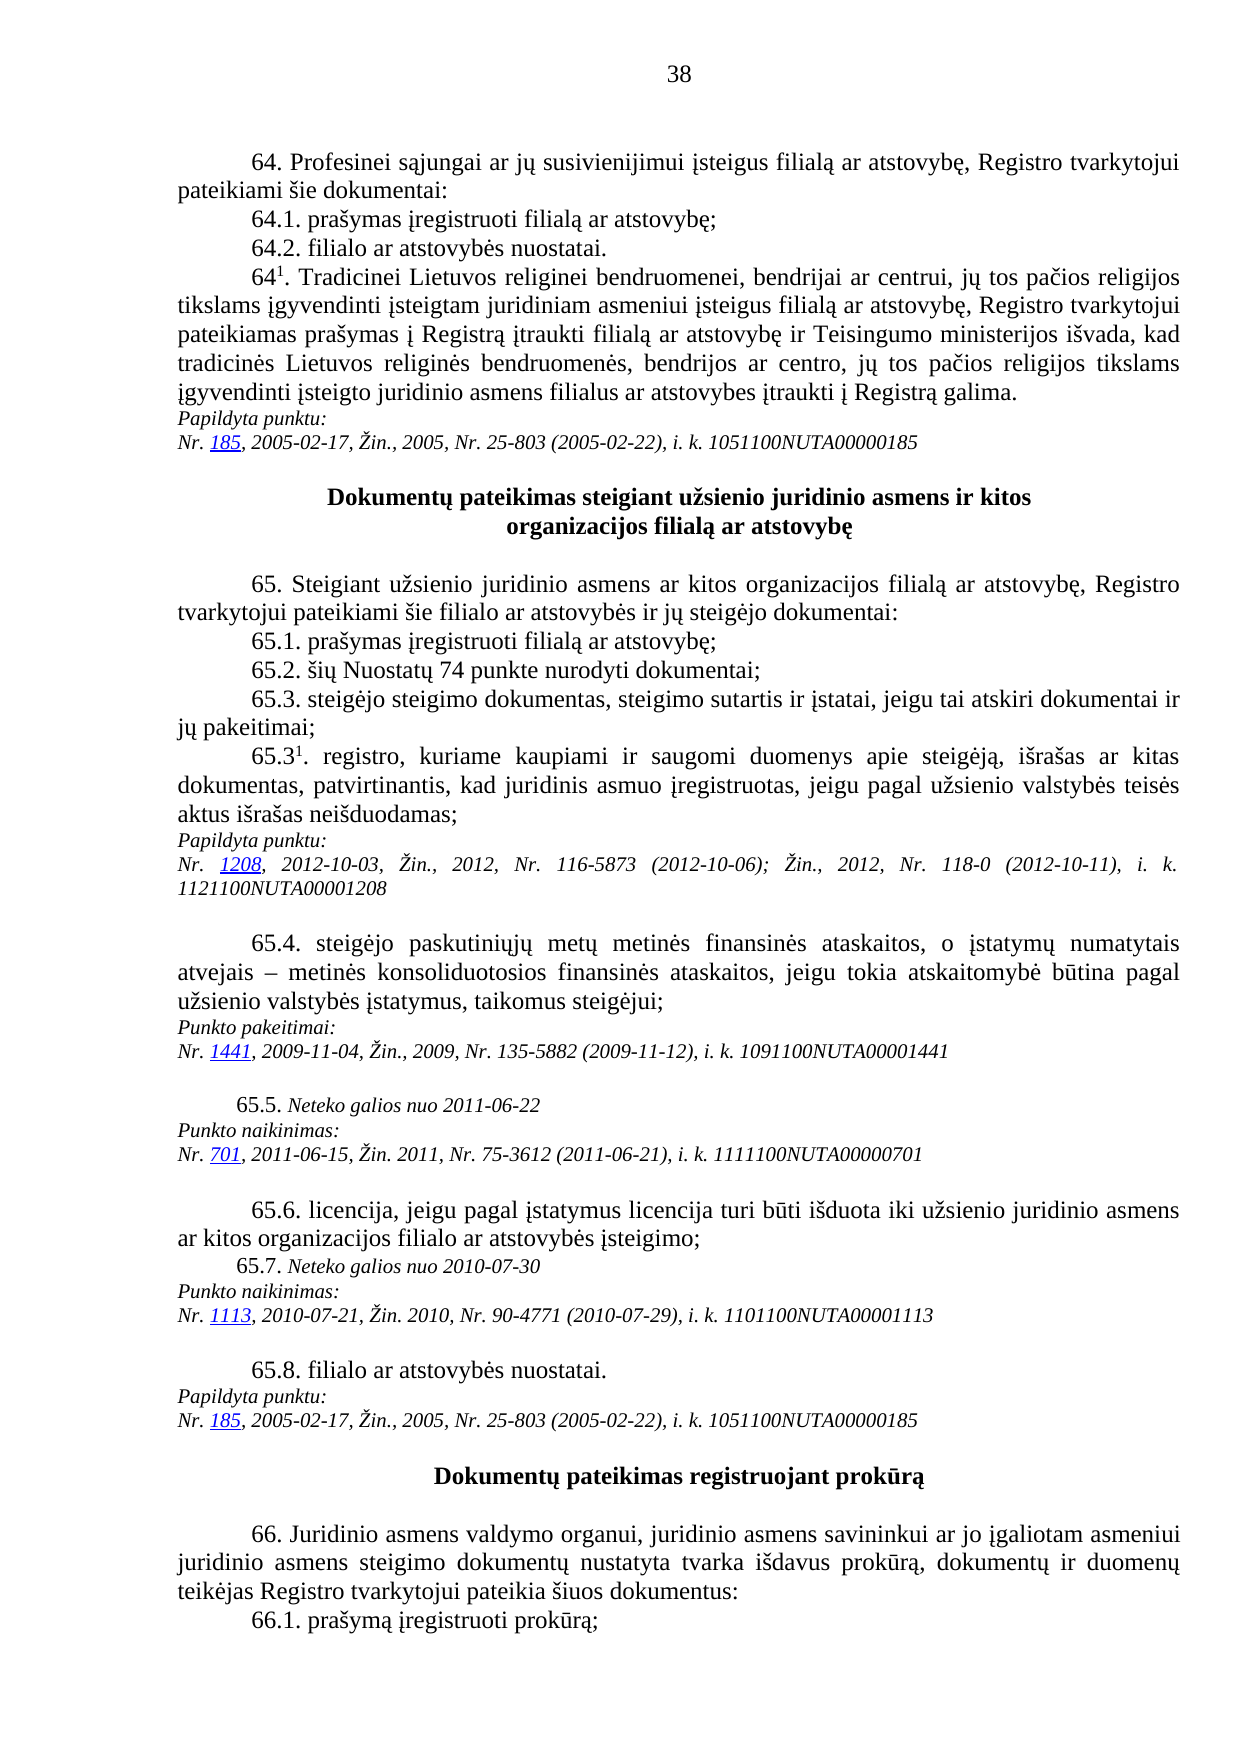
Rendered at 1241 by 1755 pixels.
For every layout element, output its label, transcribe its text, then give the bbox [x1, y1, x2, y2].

text 641. Tradicinei Lietuvos religinei bendruomenei, bendrijai ar centrui, jų tos pačios religijos tikslams įgyvendinti įsteigtam juridiniam asmeniui įsteigus filialą ar atstovybę, Registro tvarkytojui pateikiamas prašymas į Registrą įtraukti filialą ar atstovybę ir Teisingumo ministerijos išvada, kad tradicinės Lietuvos religinės bendruomenės, bendrijos ar centro, jų tos pačios religijos tikslams įgyvendinti įsteigto juridinio asmens filialus ar atstovybes įtraukti į Registrą galima. [177, 262, 1181, 406]
text Nr. 701, 2011-06-15, Žin. 2011, Nr. 75-3612 (2011-06-21), i. k. 1111100NUTA00000701 [177, 1142, 1181, 1166]
text Dokumentų pateikimas registruojant prokūrą [177, 1461, 1181, 1490]
text Punkto pakeitimai: [177, 1015, 1181, 1039]
text 65.31. registro, kuriame kaupiami ir saugomi duomenys apie steigėją, išrašas ar kitas dokumentas, patvirtinantis, kad juridinis asmuo įregistruotas, jeigu pagal užsienio valstybės teisės aktus išrašas neišduodamas; [177, 741, 1181, 827]
text 64. Profesinei sąjungai ar jų susivienijimui įsteigus filialą ar atstovybę, Registro tvarkytojui pateikiami šie dokumentai: [177, 147, 1181, 204]
text Punkto naikinimas: [177, 1279, 1181, 1303]
text 65. Steigiant užsienio juridinio asmens ar kitos organizacijos filialą ar atstovybę, Registro tvarkytojui pateikiami šie filialo ar atstovybės ir jų steigėjo dokumentai: [177, 569, 1181, 626]
text 65.1. prašymas įregistruoti filialą ar atstovybę; [177, 626, 1181, 655]
text 66. Juridinio asmens valdymo organui, juridinio asmens savininkui ar jo įgaliotam asmeniui juridinio asmens steigimo dokumentų nustatyta tvarka išdavus prokūrą, dokumentų ir duomenų teikėjas Registro tvarkytojui pateikia šiuos dokumentus: [177, 1519, 1181, 1605]
text 65.8. filialo ar atstovybės nuostatai. [177, 1356, 1181, 1384]
text 64.2. filialo ar atstovybės nuostatai. [177, 233, 1181, 262]
text Punkto naikinimas: [177, 1118, 1181, 1142]
text 64.1. prašymas įregistruoti filialą ar atstovybę; [177, 204, 1181, 233]
text Nr. 185, 2005-02-17, Žin., 2005, Nr. 25-803 (2005-02-22), i. k. 1051100NUTA00000185 [177, 430, 1181, 454]
text Nr. 1441, 2009-11-04, Žin., 2009, Nr. 135-5882 (2009-11-12), i. k. 1091100NUTA00001441 [177, 1039, 1181, 1063]
text Nr. 185, 2005-02-17, Žin., 2005, Nr. 25-803 (2005-02-22), i. k. 1051100NUTA00000185 [177, 1408, 1181, 1432]
text 65.7. Neteko galios nuo 2010-07-30 [177, 1252, 1181, 1279]
text 65.4. steigėjo paskutiniųjų metų metinės finansinės ataskaitos, o įstatymų numatytais atvejais – metinės konsoliduotosios finansinės ataskaitos, jeigu tokia atskaitomybė būtina pagal užsienio valstybės įstatymus, taikomus steigėjui; [177, 928, 1181, 1015]
text Papildyta punktu: [177, 1384, 1181, 1408]
text 65.3. steigėjo steigimo dokumentas, steigimo sutartis ir įstatai, jeigu tai atskiri dokumentai ir jų pakeitimai; [177, 684, 1181, 741]
text Nr. 1208, 2012-10-03, Žin., 2012, Nr. 116-5873 (2012-10-06); Žin., 2012, Nr. 118-0 (2012-10-11), i. k. 1121100NUTA00001208 [177, 852, 1181, 900]
text organizacijos filialą ar atstovybę [177, 511, 1181, 540]
text 65.5. Neteko galios nuo 2011-06-22 [177, 1092, 1181, 1118]
text Papildyta punktu: [177, 827, 1181, 852]
text 66.1. prašymą įregistruoti prokūrą; [177, 1605, 1181, 1634]
text Dokumentų pateikimas steigiant užsienio juridinio asmens ir kitos [177, 482, 1181, 511]
text 65.2. šių Nuostatų 74 punkte nurodyti dokumentai; [177, 655, 1181, 684]
text Papildyta punktu: [177, 406, 1181, 430]
text 65.6. licencija, jeigu pagal įstatymus licencija turi būti išduota iki užsienio juridinio asmens ar kitos organizacijos filialo ar atstovybės įsteigimo; [177, 1195, 1181, 1252]
text Nr. 1113, 2010-07-21, Žin. 2010, Nr. 90-4771 (2010-07-29), i. k. 1101100NUTA00001113 [177, 1303, 1181, 1327]
